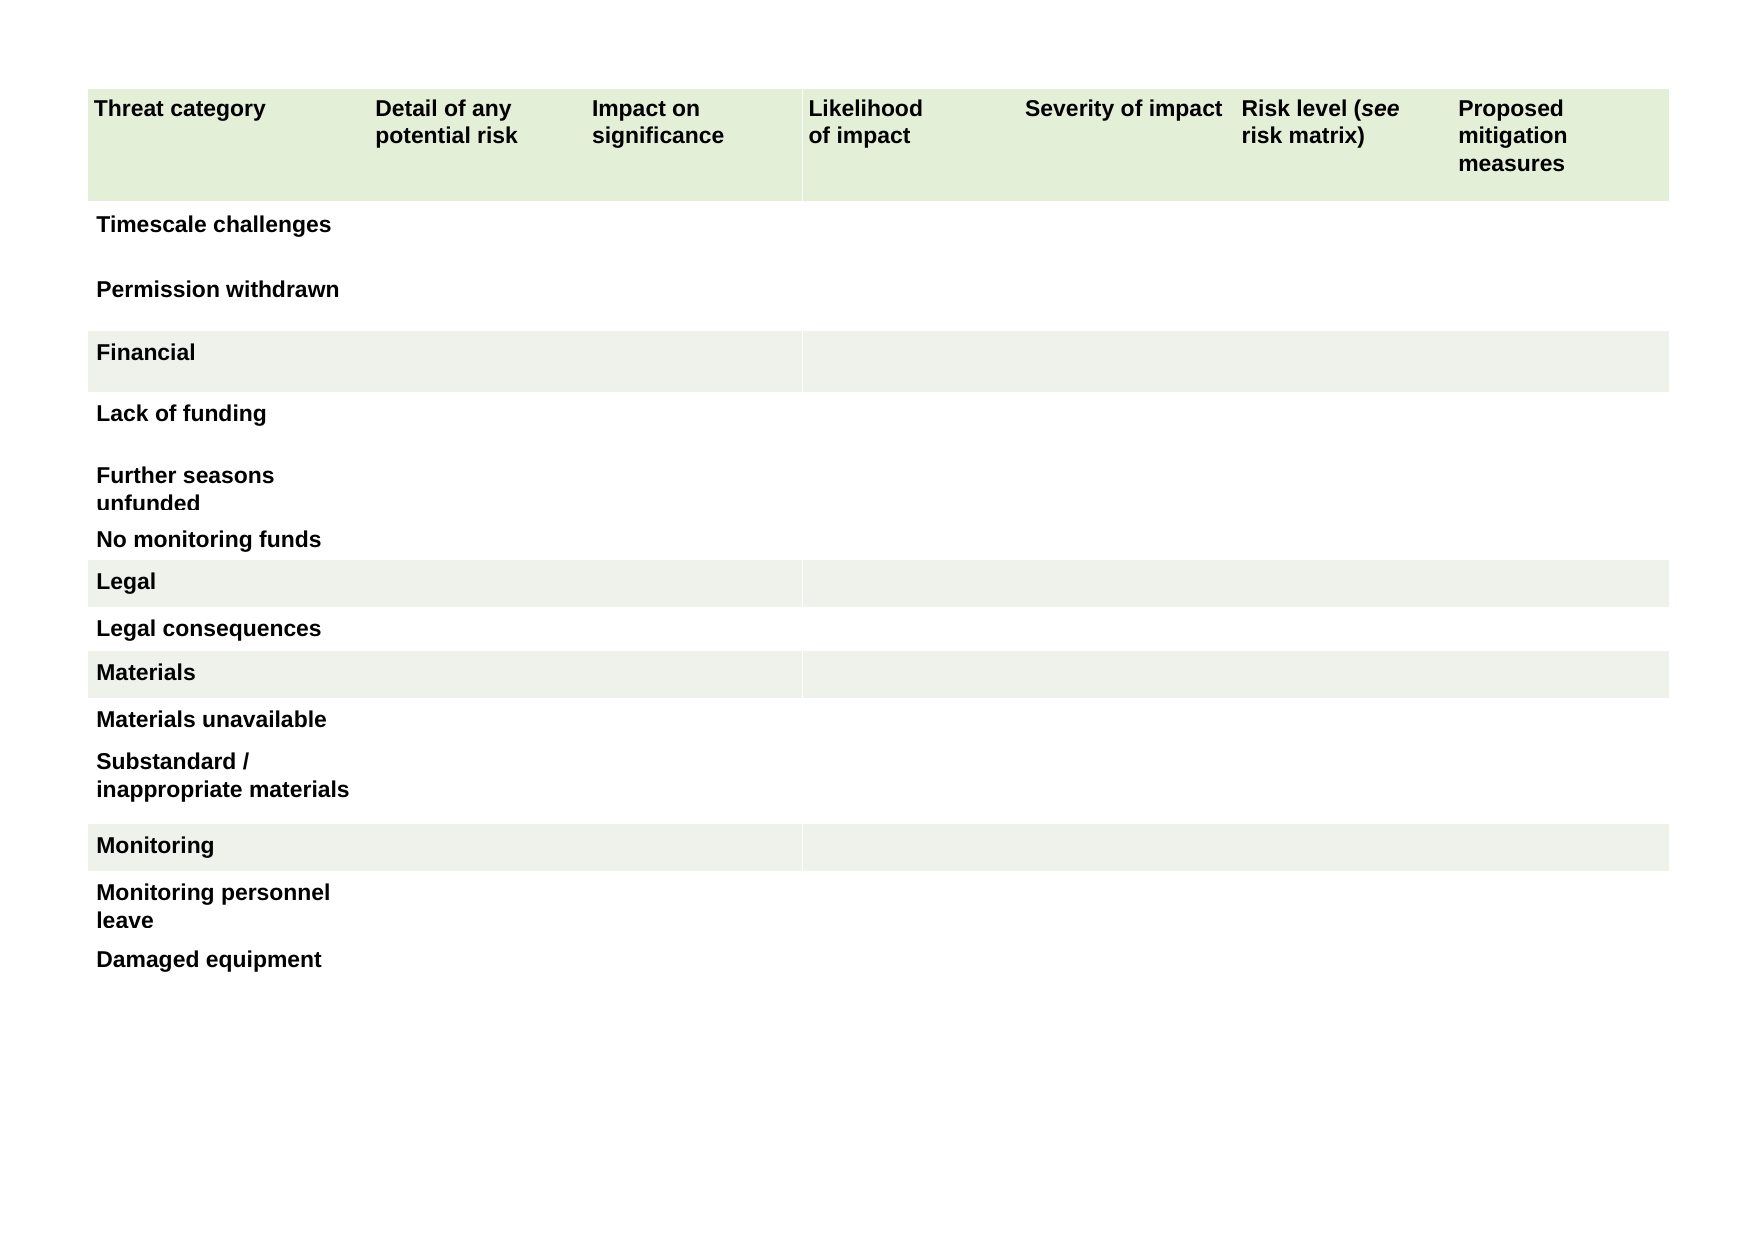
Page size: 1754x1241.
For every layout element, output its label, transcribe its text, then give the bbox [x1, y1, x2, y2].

table_cell [1019, 740, 1236, 824]
table_header Likelihood of impact [803, 89, 1019, 201]
table_cell [1452, 824, 1669, 871]
table_cell [369, 201, 586, 266]
table_cell [803, 201, 1019, 266]
table_header Proposed mitigation measures [1452, 89, 1669, 201]
table_cell [1236, 331, 1452, 392]
table_header Detail of any potential risk [369, 89, 586, 201]
table_cell [1452, 392, 1669, 453]
table_cell [1452, 266, 1669, 331]
table_cell [1019, 698, 1236, 739]
table_cell [369, 392, 586, 453]
table_cell [1452, 607, 1669, 651]
table_cell [369, 518, 586, 559]
table_cell [803, 453, 1019, 518]
table_cell Lack of funding [88, 392, 369, 453]
table_cell [1236, 740, 1452, 824]
table_header Severity of impact [1019, 89, 1236, 201]
table_cell Monitoring personnel leave [88, 871, 369, 936]
table_cell Legal consequences [88, 607, 369, 651]
table_cell [1236, 607, 1452, 651]
table_cell [369, 331, 586, 392]
table_cell Materials unavailable [88, 698, 369, 739]
table_cell [1019, 651, 1236, 698]
table_cell [1236, 453, 1452, 518]
table_cell [1452, 698, 1669, 739]
table_cell [803, 936, 1019, 1001]
table_header Impact on significance [586, 89, 802, 201]
table_cell [1019, 331, 1236, 392]
table_cell [1019, 607, 1236, 651]
table_cell [1019, 453, 1236, 518]
table_cell No monitoring funds [88, 518, 369, 559]
table_cell Substandard / inappropriate materials [88, 740, 369, 824]
table_cell [586, 453, 802, 518]
table_cell [803, 607, 1019, 651]
table_cell [803, 651, 1019, 698]
table_cell [1236, 392, 1452, 453]
table_cell [803, 560, 1019, 607]
table_cell [369, 740, 586, 824]
table_cell Materials [88, 651, 369, 698]
table_cell [586, 392, 802, 453]
table_cell [586, 651, 802, 698]
table_cell [586, 518, 802, 559]
table_cell [1236, 201, 1452, 266]
table_cell [1019, 560, 1236, 607]
table_cell [1236, 560, 1452, 607]
table_cell [803, 392, 1019, 453]
table_cell [586, 740, 802, 824]
table_cell [1452, 518, 1669, 559]
table_cell [1452, 453, 1669, 518]
table_cell [1019, 392, 1236, 453]
table_cell [1236, 698, 1452, 739]
table_cell [369, 871, 586, 936]
table_header Risk level (see risk matrix) [1236, 89, 1452, 201]
table_cell Financial [88, 331, 369, 392]
table_cell [1019, 266, 1236, 331]
table_cell [1236, 651, 1452, 698]
table_cell [1236, 871, 1452, 936]
table_cell [369, 453, 586, 518]
table_cell [803, 266, 1019, 331]
table_cell [369, 936, 586, 1001]
table_cell Further seasons unfunded [88, 453, 369, 518]
table_cell [1019, 871, 1236, 936]
table_cell [1452, 651, 1669, 698]
table_cell [803, 331, 1019, 392]
table_cell [586, 266, 802, 331]
table_cell Monitoring [88, 824, 369, 871]
table_cell [1452, 740, 1669, 824]
table_cell Permission withdrawn [88, 266, 369, 331]
table_cell Timescale challenges [88, 201, 369, 266]
table_cell [369, 824, 586, 871]
table_cell [1019, 201, 1236, 266]
table_cell [369, 560, 586, 607]
table_cell [369, 607, 586, 651]
table_cell [1452, 560, 1669, 607]
table_cell [803, 740, 1019, 824]
table_cell [1236, 518, 1452, 559]
table_cell [1452, 871, 1669, 936]
table_cell [369, 651, 586, 698]
table_cell Legal [88, 560, 369, 607]
table_header Threat category [88, 89, 369, 201]
table_cell [803, 698, 1019, 739]
table_cell [803, 871, 1019, 936]
table_cell [1452, 936, 1669, 1001]
table_cell [586, 698, 802, 739]
table_cell Damaged equipment [88, 936, 369, 1001]
table_cell [1236, 266, 1452, 331]
table_cell [586, 201, 802, 266]
table_cell [586, 560, 802, 607]
table_cell [369, 698, 586, 739]
table_cell [586, 824, 802, 871]
table_cell [369, 266, 586, 331]
table_cell [803, 518, 1019, 559]
table_cell [803, 824, 1019, 871]
table_cell [1019, 518, 1236, 559]
table_cell [586, 936, 802, 1001]
table_cell [1452, 331, 1669, 392]
table_cell [586, 871, 802, 936]
table_cell [1452, 201, 1669, 266]
table_cell [1236, 936, 1452, 1001]
table_cell [1236, 824, 1452, 871]
table_cell [1019, 936, 1236, 1001]
table_cell [1019, 824, 1236, 871]
table_cell [586, 331, 802, 392]
table_cell [586, 607, 802, 651]
